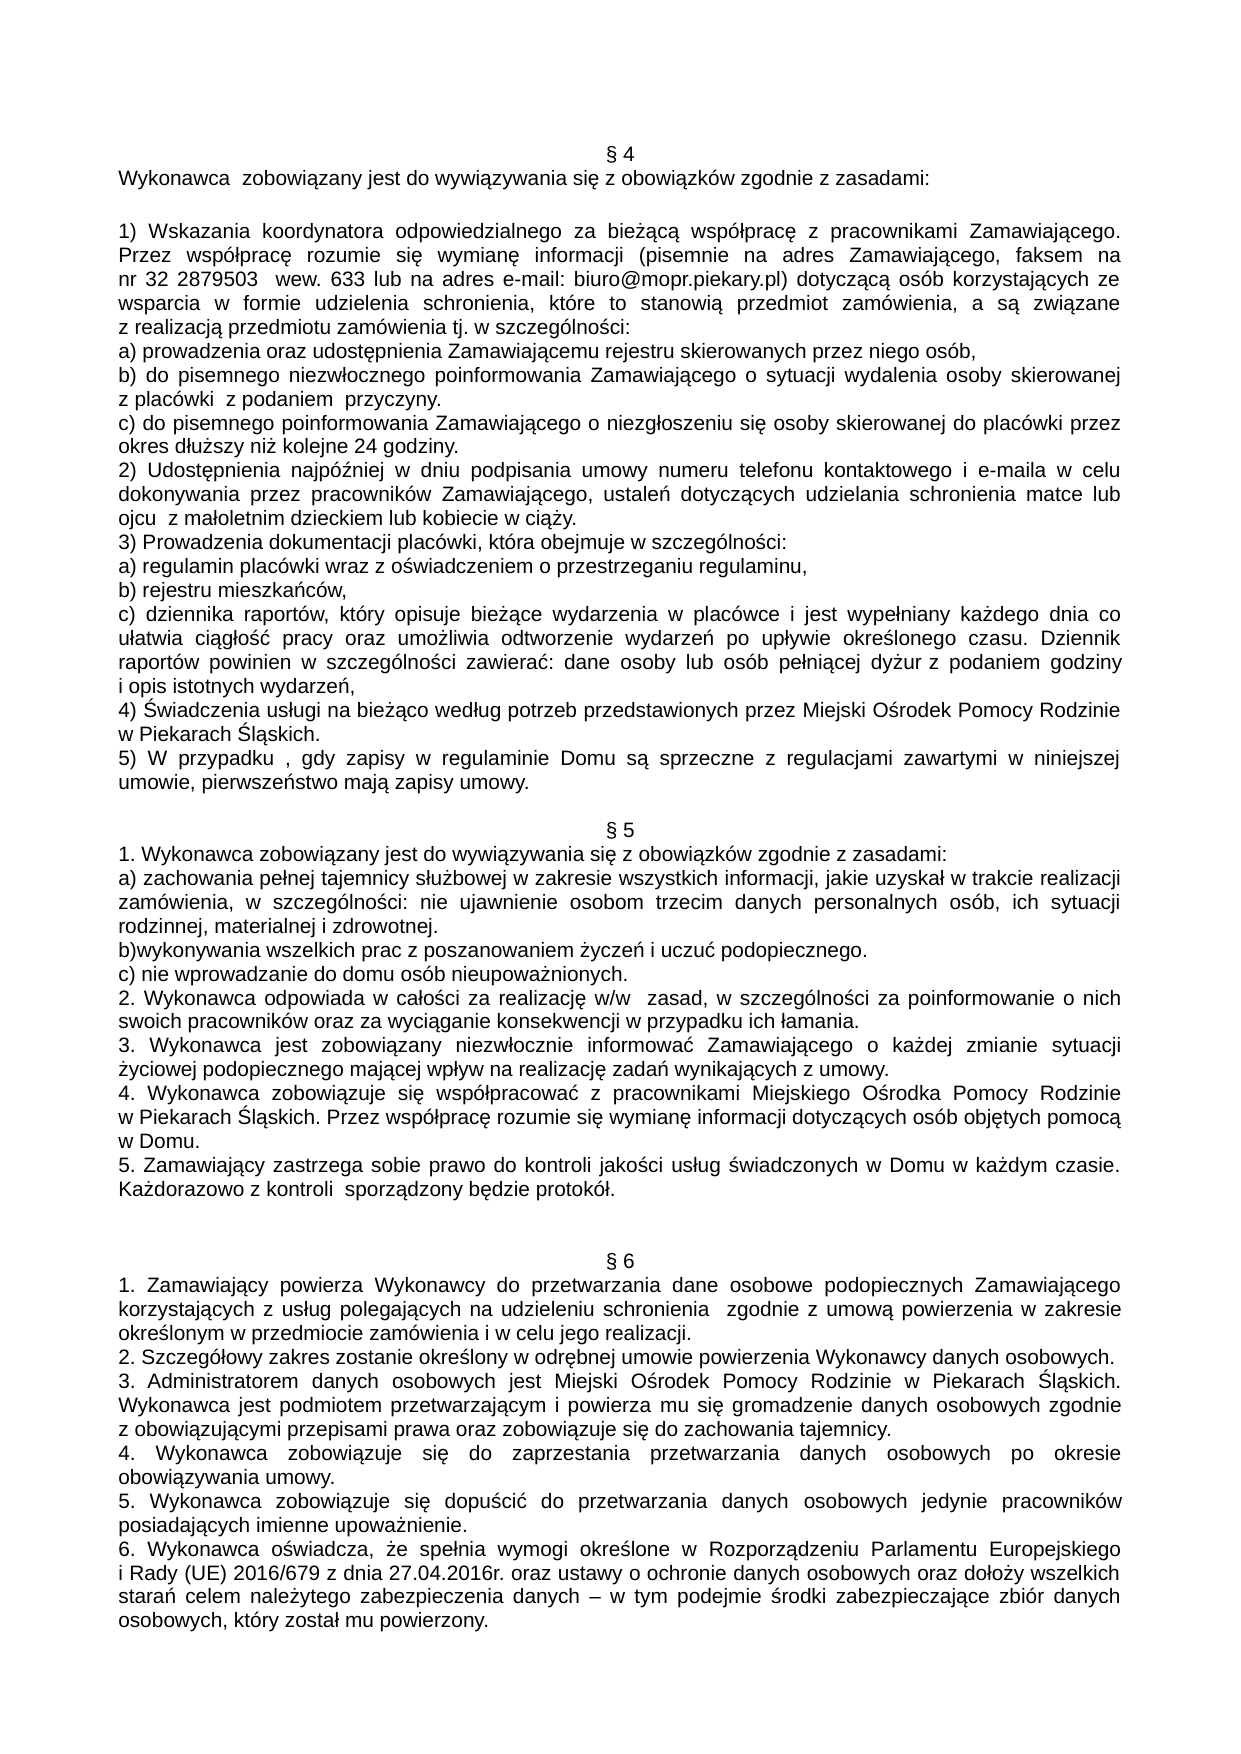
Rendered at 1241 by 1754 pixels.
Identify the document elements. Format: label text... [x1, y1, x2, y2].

text 6. Wykonawca oświadcza, że spełnia wymogi określone w Rozporządzeniu Parlamentu Europejskiego i Rady (UE) 2016/679 z dnia 27.04.2016r. oraz ustawy o ochronie danych osobowych oraz dołoży wszelkich starań celem należytego zabezpieczenia danych – w tym podejmie środki zabezpieczające zbiór danych osobowych, który został mu powierzony. [118, 1536, 1122, 1632]
text c) dziennika raportów, który opisuje bieżące wydarzenia w placówce i jest wypełniany każdego dnia co ułatwia ciągłość pracy oraz umożliwia odtworzenie wydarzeń po upływie określonego czasu. Dziennik raportów powinien w szczególności zawierać: dane osoby lub osób pełniącej dyżur z podaniem godziny i opis istotnych wydarzeń, [118, 602, 1122, 698]
text 1. Wykonawca zobowiązany jest do wywiązywania się z obowiązków zgodnie z zasadami: [118, 842, 1122, 866]
text 5. Wykonawca zobowiązuje się dopuścić do przetwarzania danych osobowych jedynie pracowników posiadających imienne upoważnienie. [118, 1488, 1122, 1536]
text a) prowadzenia oraz udostępnienia Zamawiającemu rejestru skierowanych przez niego osób, [118, 338, 1122, 362]
text § 6 [118, 1249, 1122, 1273]
text Wykonawca zobowiązany jest do wywiązywania się z obowiązków zgodnie z zasadami: [118, 166, 1122, 190]
text 5. Zamawiający zastrzega sobie prawo do kontroli jakości usług świadczonych w Domu w każdym czasie. Każdorazowo z kontroli sporządzony będzie protokół. [118, 1153, 1122, 1201]
text 1) Wskazania koordynatora odpowiedzialnego za bieżącą współpracę z pracownikami Zamawiającego. Przez współpracę rozumie się wymianę informacji (pisemnie na adres Zamawiającego, faksem na nr 32 2879503 wew. 633 lub na adres e-mail: biuro@mopr.piekary.pl) dotyczącą osób korzystających ze wsparcia w formie udzielenia schronienia, które to stanowią przedmiot zamówienia, a są związane z realizacją przedmiotu zamówienia tj. w szczególności: [118, 219, 1122, 338]
text c) nie wprowadzanie do domu osób nieupoważnionych. [118, 961, 1122, 985]
text 1. Zamawiający powierza Wykonawcy do przetwarzania dane osobowe podopiecznych Zamawiającego korzystających z usług polegających na udzieleniu schronienia zgodnie z umową powierzenia w zakresie określonym w przedmiocie zamówienia i w celu jego realizacji. [118, 1273, 1122, 1345]
text c) do pisemnego poinformowania Zamawiającego o niezgłoszeniu się osoby skierowanej do placówki przez okres dłuższy niż kolejne 24 godziny. [118, 410, 1122, 458]
text a) regulamin placówki wraz z oświadczeniem o przestrzeganiu regulaminu, [118, 554, 1122, 578]
text 4) Świadczenia usługi na bieżąco według potrzeb przedstawionych przez Miejski Ośrodek Pomocy Rodzinie w Piekarach Śląskich. [118, 698, 1122, 746]
text 2. Wykonawca odpowiada w całości za realizację w/w zasad, w szczególności za poinformowanie o nich swoich pracowników oraz za wyciąganie konsekwencji w przypadku ich łamania. [118, 985, 1122, 1033]
text b) rejestru mieszkańców, [118, 578, 1122, 602]
text 4. Wykonawca zobowiązuje się do zaprzestania przetwarzania danych osobowych po okresie obowiązywania umowy. [118, 1441, 1122, 1488]
text 2. Szczegółowy zakres zostanie określony w odrębnej umowie powierzenia Wykonawcy danych osobowych. [118, 1345, 1122, 1369]
text b)wykonywania wszelkich prac z poszanowaniem życzeń i uczuć podopiecznego. [118, 937, 1122, 961]
text b) do pisemnego niezwłocznego poinformowania Zamawiającego o sytuacji wydalenia osoby skierowanej z placówki z podaniem przyczyny. [118, 362, 1122, 410]
text § 4 [118, 142, 1122, 166]
text 3) Prowadzenia dokumentacji placówki, która obejmuje w szczególności: [118, 530, 1122, 554]
text § 5 [118, 818, 1122, 842]
text 4. Wykonawca zobowiązuje się współpracować z pracownikami Miejskiego Ośrodka Pomocy Rodzinie w Piekarach Śląskich. Przez współpracę rozumie się wymianę informacji dotyczących osób objętych pomocą w Domu. [118, 1081, 1122, 1153]
text 5) W przypadku , gdy zapisy w regulaminie Domu są sprzeczne z regulacjami zawartymi w niniejszej umowie, pierwszeństwo mają zapisy umowy. [118, 746, 1122, 794]
text 3. Administratorem danych osobowych jest Miejski Ośrodek Pomocy Rodzinie w Piekarach Śląskich. Wykonawca jest podmiotem przetwarzającym i powierza mu się gromadzenie danych osobowych zgodnie z obowiązującymi przepisami prawa oraz zobowiązuje się do zachowania tajemnicy. [118, 1369, 1122, 1441]
text 2) Udostępnienia najpóźniej w dniu podpisania umowy numeru telefonu kontaktowego i e-maila w celu dokonywania przez pracowników Zamawiającego, ustaleń dotyczących udzielania schronienia matce lub ojcu z małoletnim dzieckiem lub kobiecie w ciąży. [118, 458, 1122, 530]
text 3. Wykonawca jest zobowiązany niezwłocznie informować Zamawiającego o każdej zmianie sytuacji życiowej podopiecznego mającej wpływ na realizację zadań wynikających z umowy. [118, 1033, 1122, 1081]
text a) zachowania pełnej tajemnicy służbowej w zakresie wszystkich informacji, jakie uzyskał w trakcie realizacji zamówienia, w szczególności: nie ujawnienie osobom trzecim danych personalnych osób, ich sytuacji rodzinnej, materialnej i zdrowotnej. [118, 866, 1122, 937]
